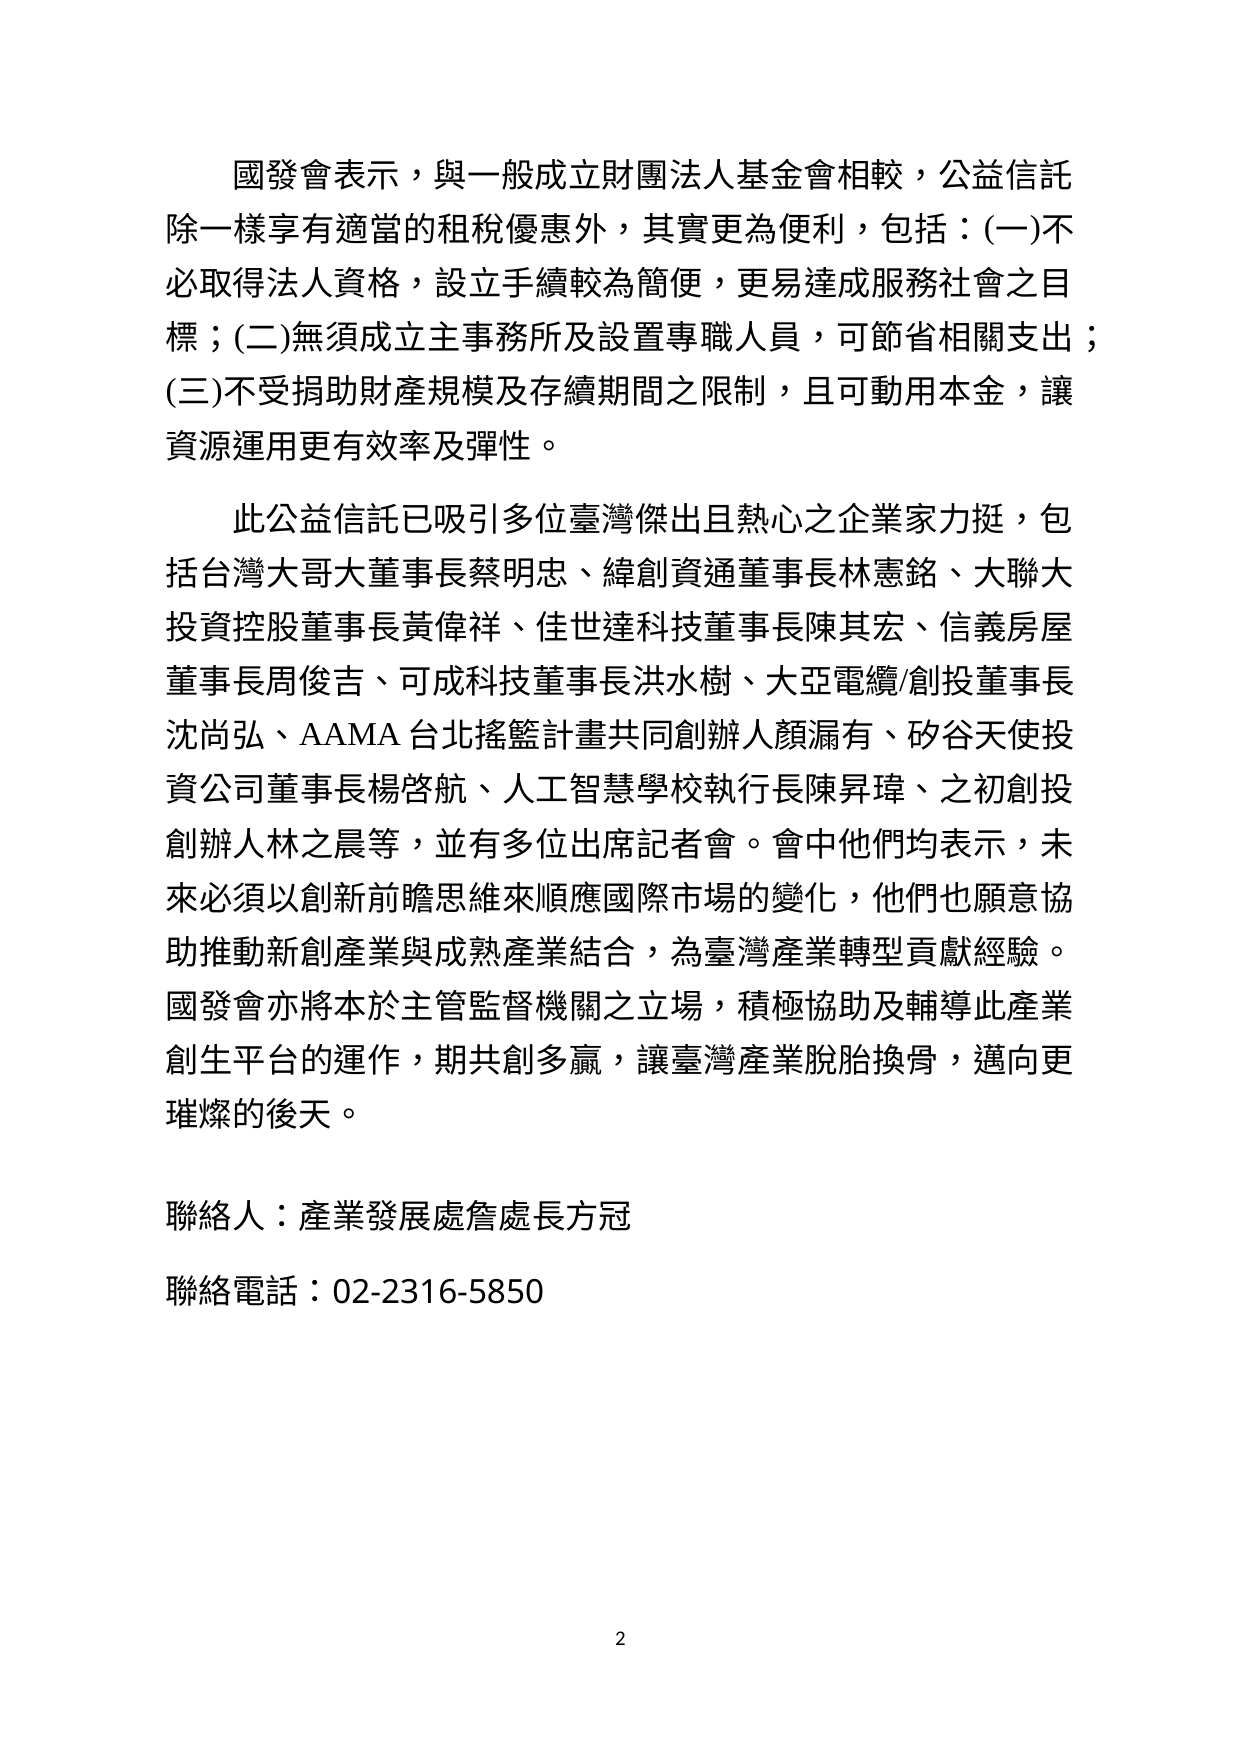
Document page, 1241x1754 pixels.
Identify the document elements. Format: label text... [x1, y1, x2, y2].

text 此公益信託已吸引多位臺灣傑出且熱心之企業家力挺，包括台灣大哥大董事長蔡明忠、緯創資通董事長林憲銘、大聯大投資控股董事長黃偉祥、佳世達科技董事長陳其宏、信義房屋董事長周俊吉、可成科技董事長洪水樹、大亞電纜/創投董事長沈尚弘、AAMA台北搖籃計畫共同創辦人顏漏有、矽谷天使投資公司董事長楊啓航、人工智慧學校執行長陳昇瑋、之初創投創辦人林之晨等，並有多位出席記者會。會中他們均表示，未來必須以創新前瞻思維來順應國際市場的變化，他們也願意協助推動新創產業與成熟產業結合，為臺灣產業轉型貢獻經驗。國發會亦將本於主管監督機關之立場，積極協助及輔導此產業創生平台的運作，期共創多贏，讓臺灣產業脫胎換骨，邁向更璀燦的後天。 [165, 489, 1075, 1139]
text 聯絡電話：02-2316-5850 [165, 1252, 1075, 1327]
text 聯絡人：產業發展處詹處長方冠 [165, 1177, 1075, 1252]
text 國發會表示，與一般成立財團法人基金會相較，公益信託除一樣享有適當的租稅優惠外，其實更為便利，包括：(一)不必取得法人資格，設立手續較為簡便，更易達成服務社會之目標；(二)無須成立主事務所及設置專職人員，可節省相關支出；(三)不受捐助財產規模及存續期間之限制，且可動用本金，讓資源運用更有效率及彈性。 [165, 146, 1075, 471]
